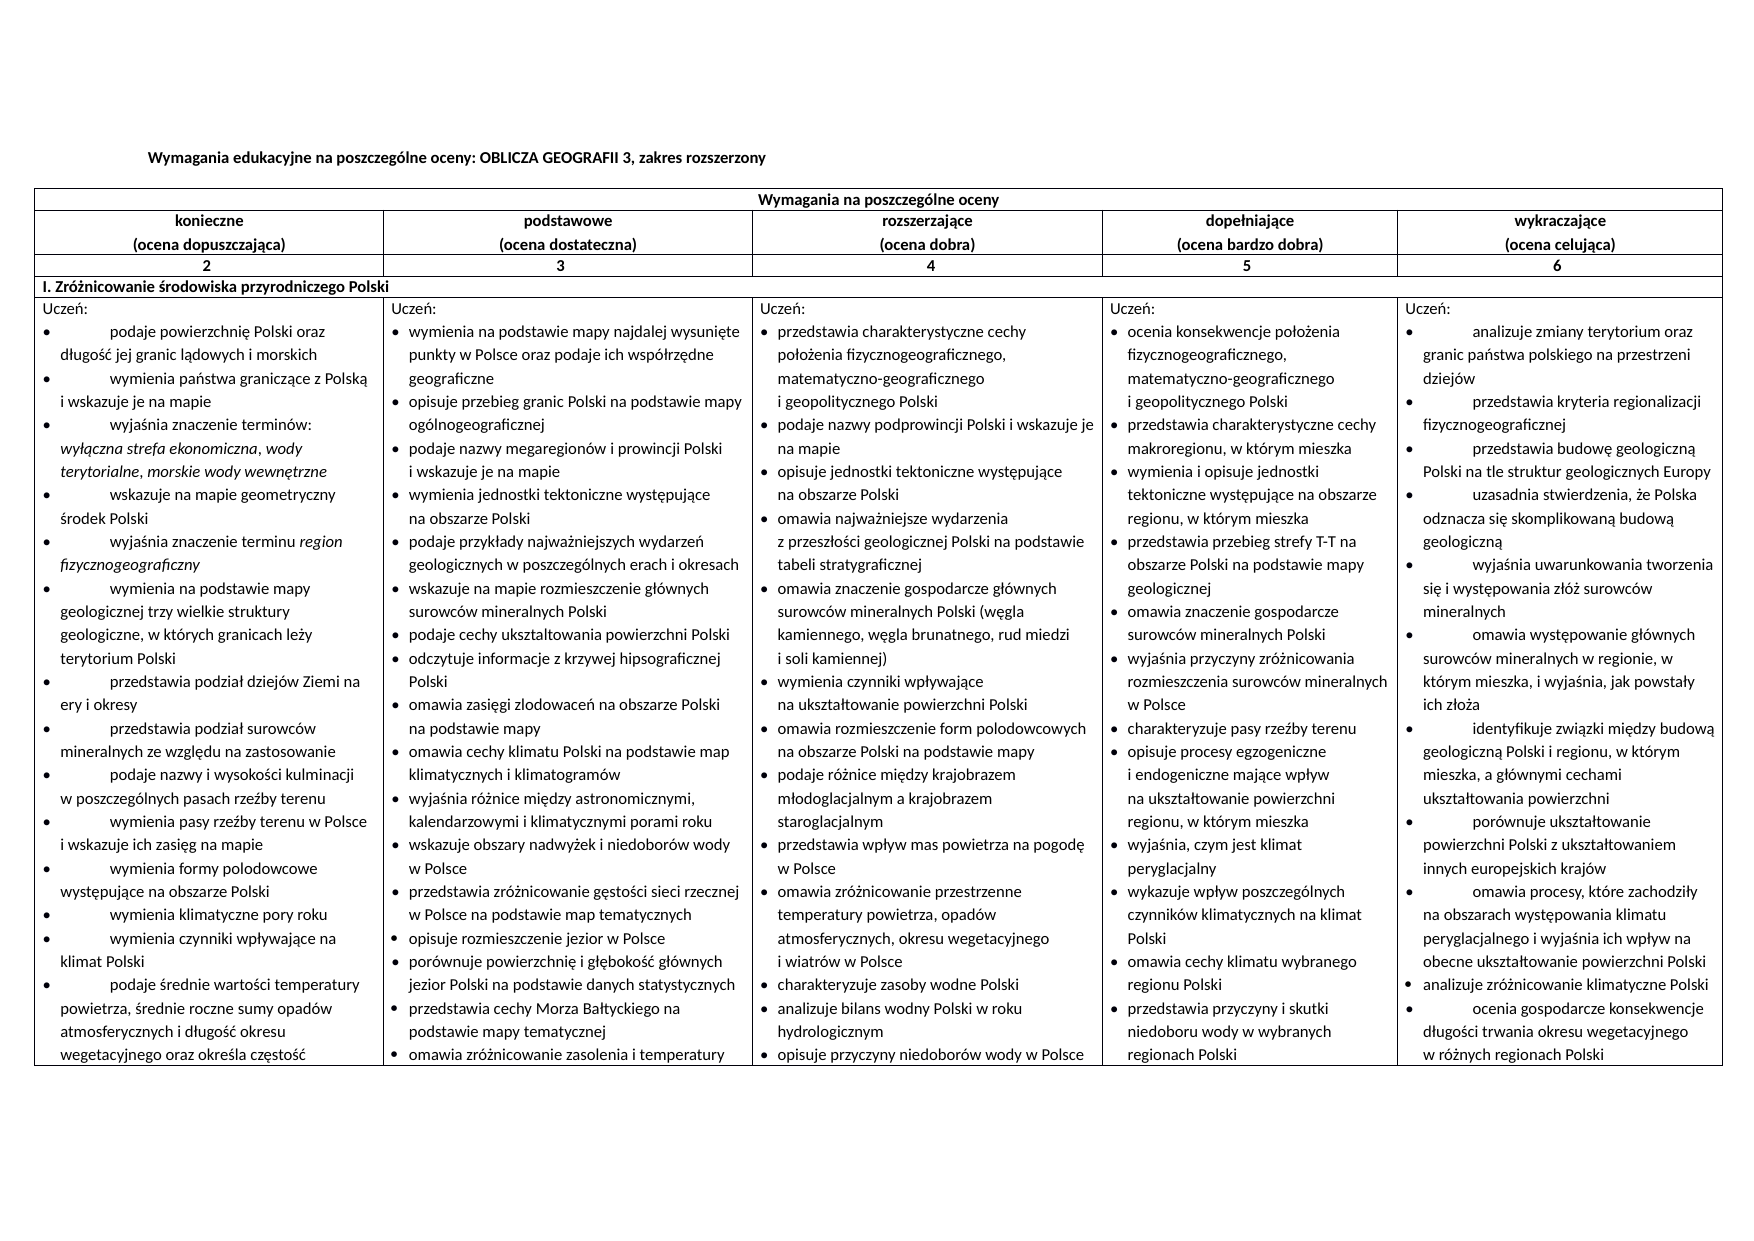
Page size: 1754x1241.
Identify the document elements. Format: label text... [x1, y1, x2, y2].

table_cell Uczeń: ocenia konsekwencje położenia fizycznogeograficznego, matematyczno-geograficznego i geopolitycznego Polski przedstawia charakterystyczne cechy makroregionu, w którym mieszka wymienia i opisuje jednostki tektoniczne występujące na obszarze regionu, w którym mieszka przedstawia przebieg strefy T-T na obszarze Polski na podstawie mapy geologicznej omawia znaczenie gospodarcze surowców mineralnych Polski wyjaśnia przyczyny zróżnicowania rozmieszczenia surowców mineralnych w Polsce charakteryzuje pasy rzeźby terenu opisuje procesy egzogeniczne i endogeniczne mające wpływ na ukształtowanie powierzchni regionu, w którym mieszka wyjaśnia, czym jest klimat peryglacjalny wykazuje wpływ poszczególnych czynników klimatycznych na klimat Polski omawia cechy klimatu wybranego regionu Polski przedstawia przyczyny i skutki niedoboru wody w wybranych regionach Polski wymienia rodzaje powodzi występujących w Polsce podaje przyczyny zróżnicowania gęstości sieci rzecznej w Polsce omawia znaczenie jezior w Polsce omawia funkcje sztucznych zbiorników w Polsce charakteryzuje linię brzegową i typy wybrzeży Morza Bałtyckiego omawia formy ochrony Morza Bałtyckiego [1103, 298, 1397, 1065]
table_cell Uczeń: podaje powierzchnię Polski oraz długość jej granic lądowych i morskich wymienia państwa graniczące z Polską i wskazuje je na mapie wyjaśnia znaczenie terminów: wyłączna strefa ekonomiczna, wody terytorialne, morskie wody wewnętrzne wskazuje na mapie geometryczny środek Polski wyjaśnia znaczenie terminu region fizycznogeograficzny wymienia na podstawie mapy geologicznej trzy wielkie struktury geologiczne, w których granicach leży terytorium Polski przedstawia podział dziejów Ziemi na ery i okresy przedstawia podział surowców mineralnych ze względu na zastosowanie podaje nazwy i wysokości kulminacji w poszczególnych pasach rzeźby terenu wymienia pasy rzeźby terenu w Polsce i wskazuje ich zasięg na mapie wymienia formy polodowcowe występujące na obszarze Polski wymienia klimatyczne pory roku wymienia czynniki wpływające na klimat Polski podaje średnie wartości temperatury powietrza, średnie roczne sumy opadów atmosferycznych i długość okresu wegetacyjnego oraz określa częstość [35, 298, 383, 1065]
table_cell dopełniające (ocena bardzo dobra) [1103, 211, 1397, 254]
table_cell wykraczające (ocena celująca) [1398, 211, 1722, 254]
table_cell Uczeń: wymienia na podstawie mapy najdalej wysunięte punkty w Polsce oraz podaje ich współrzędne geograficzne opisuje przebieg granic Polski na podstawie mapy ogólnogeograficznej podaje nazwy megaregionów i prowincji Polski i wskazuje je na mapie wymienia jednostki tektoniczne występujące na obszarze Polski podaje przykłady najważniejszych wydarzeń geologicznych w poszczególnych erach i okresach wskazuje na mapie rozmieszczenie głównych surowców mineralnych Polski podaje cechy uksztaltowania powierzchni Polski odczytuje informacje z krzywej hipsograficznej Polski omawia zasięgi zlodowaceń na obszarze Polski na podstawie mapy omawia cechy klimatu Polski na podstawie map klimatycznych i klimatogramów wyjaśnia różnice między astronomicznymi, kalendarzowymi i klimatycznymi porami roku wskazuje obszary nadwyżek i niedoborów wody w Polsce przedstawia zróżnicowanie gęstości sieci rzecznej w Polsce na podstawie map tematycznych opisuje rozmieszczenie jezior w Polsce porównuje powierzchnię i głębokość głównych jezior Polski na podstawie danych statystycznych przedstawia cechy Morza Bałtyckiego na podstawie mapy tematycznej omawia zróżnicowanie zasolenia i temperatury [384, 298, 752, 1065]
table_cell podstawowe (ocena dostateczna) [384, 211, 752, 254]
table_header Wymagania na poszczególne oceny [35, 189, 1722, 209]
table_cell rozszerzające (ocena dobra) [753, 211, 1102, 254]
table_cell 2 [35, 255, 383, 276]
table_cell konieczne (ocena dopuszczająca) [35, 211, 383, 254]
table_cell Uczeń: analizuje zmiany terytorium oraz granic państwa polskiego na przestrzeni dziejów przedstawia kryteria regionalizacji fizycznogeograficznej przedstawia budowę geologiczną Polski na tle struktur geologicznych Europy uzasadnia stwierdzenia, że Polska odznacza się skomplikowaną budową geologiczną wyjaśnia uwarunkowania tworzenia się i występowania złóż surowców mineralnych omawia występowanie głównych surowców mineralnych w regionie, w którym mieszka, i wyjaśnia, jak powstały ich złoża identyfikuje związki między budową geologiczną Polski i regionu, w którym mieszka, a głównymi cechami ukształtowania powierzchni porównuje ukształtowanie powierzchni Polski z ukształtowaniem innych europejskich krajów omawia procesy, które zachodziły na obszarach występowania klimatu peryglacjalnego i wyjaśnia ich wpływ na obecne ukształtowanie powierzchni Polski analizuje zróżnicowanie klimatyczne Polski ocenia gospodarcze konsekwencje długości trwania okresu wegetacyjnego w różnych regionach Polski analizuje zasoby wodne w regionie, w którym mieszka, na podstawie różnych źródeł informacji wykazuje na przykładach zależność sieci rzecznej od budowy geologicznej i rzeźby terenu podaje przyczyny nierównomiernego rozmieszczenia jezior w Polsce wyjaśnia przyczyny dużej koncentracji sztucznych zbiorników w południowej części Polski przedstawia i ocenia stan środowiska przyrodniczego wód Bałtyku proponuje działania ograniczające ilość zanieczyszczeń przedostających się do Bałtyku [1398, 298, 1722, 1065]
table_cell 4 [753, 255, 1102, 276]
table_cell 5 [1103, 255, 1397, 276]
text Wymagania edukacyjne na poszczególne oceny: OBLICZA GEOGRAFII 3, zakres rozszerzony [148, 148, 1606, 168]
table_cell I. Zróżnicowanie środowiska przyrodniczego Polski [35, 277, 1722, 297]
table_cell Uczeń: przedstawia charakterystyczne cechy położenia fizycznogeograficznego, matematyczno-geograficznego i geopolitycznego Polski podaje nazwy podprowincji Polski i wskazuje je na mapie opisuje jednostki tektoniczne występujące na obszarze Polski omawia najważniejsze wydarzenia z przeszłości geologicznej Polski na podstawie tabeli stratygraficznej omawia znaczenie gospodarcze głównych surowców mineralnych Polski (węgla kamiennego, węgla brunatnego, rud miedzi i soli kamiennej) wymienia czynniki wpływające na ukształtowanie powierzchni Polski omawia rozmieszczenie form polodowcowych na obszarze Polski na podstawie mapy podaje różnice między krajobrazem młodoglacjalnym a krajobrazem staroglacjalnym przedstawia wpływ mas powietrza na pogodę w Polsce omawia zróżnicowanie przestrzenne temperatury powietrza, opadów atmosferycznych, okresu wegetacyjnego i wiatrów w Polsce charakteryzuje zasoby wodne Polski analizuje bilans wodny Polski w roku hydrologicznym opisuje przyczyny niedoborów wody w Polsce podaje przyczyny powstawania powodzi w Polsce charakteryzuje główne typy genetyczne jezior Polski na wybranych przykładach przedstawia typy sztucznych zbiorników wodnych i podaje ich przykłady omawia genezę Morza Bałtyckiego na podstawie map tematycznych omawia czynniki wpływające na temperaturę wód powierzchniowych Morza Bałtyckiego na podstawie mapy podaje przyczyny zróżnicowania zasolenia wód Morza Bałtyckiego na podstawie mapy [753, 298, 1102, 1065]
table_cell 6 [1398, 255, 1722, 276]
table_cell 3 [384, 255, 752, 276]
